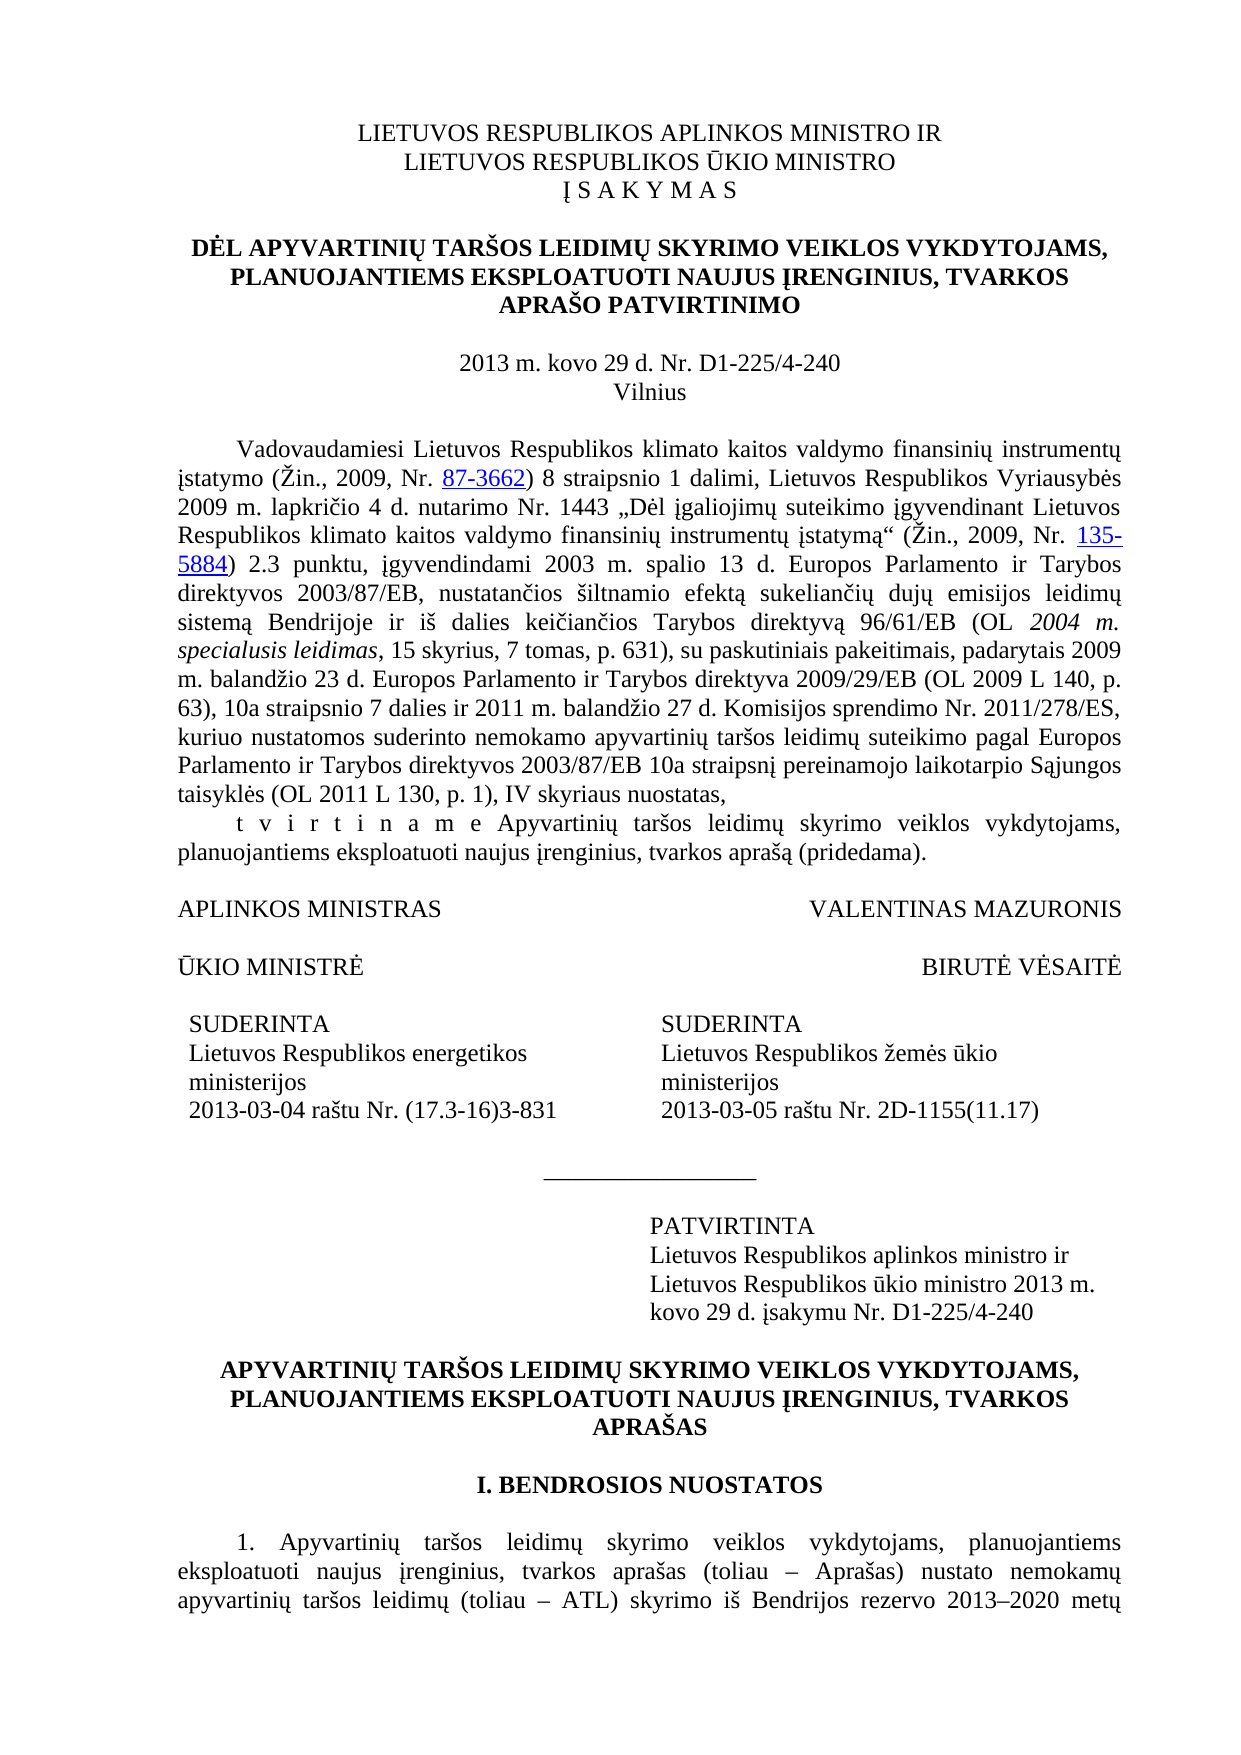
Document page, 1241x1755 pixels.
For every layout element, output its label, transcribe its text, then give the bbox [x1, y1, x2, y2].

text 1. Apyvartinių taršos leidimų skyrimo veiklos vykdytojams, planuojantiems eksploatuoti naujus įrenginius, tvarkos aprašas (toliau – Aprašas) nustato nemokamų apyvartinių taršos leidimų (toliau – ATL) skyrimo iš Bendrijos rezervo 2013–2020 metų [177, 1527, 1122, 1614]
text LIETUVOS RESPUBLIKOS ŪKIO MINISTRO [177, 147, 1122, 176]
text LIETUVOS RESPUBLIKOS APLINKOS MINISTRO IR [177, 118, 1122, 147]
text Vilnius [177, 377, 1122, 406]
text _________________ [177, 1154, 1122, 1182]
table_header SUDERINTA Lietuvos Respublikos energetikos ministerijos 2013-03-04 raštu Nr. (17.3-16)3-831 [177, 1009, 649, 1125]
text PATVIRTINTA [649, 1211, 1122, 1240]
text Ūkio ministrė Birutė Vėsaitė [177, 952, 1122, 981]
text I. BENDROSIOS NUOSTATOS [177, 1470, 1122, 1499]
text Į S A K Y M A S [177, 176, 1122, 204]
table_header SUDERINTA Lietuvos Respublikos žemės ūkio ministerijos 2013-03-05 raštu Nr. 2D-1155(11.17) [650, 1009, 1122, 1125]
text Aplinkos ministras Valentinas Mazuronis [177, 894, 1122, 923]
text t v i r t i n a m e Apyvartinių taršos leidimų skyrimo veiklos vykdytojams, planuojantiems eksploatuoti naujus įrenginius, tvarkos aprašą (pridedama). [177, 808, 1122, 866]
text Vadovaudamiesi Lietuvos Respublikos klimato kaitos valdymo finansinių instrumentų įstatymo (Žin., 2009, Nr. 87-3662) 8 straipsnio 1 dalimi, Lietuvos Respublikos Vyriausybės 2009 m. lapkričio 4 d. nutarimo Nr. 1443 „Dėl įgaliojimų suteikimo įgyvendinant Lietuvos Respublikos klimato kaitos valdymo finansinių instrumentų įstatymą“ (Žin., 2009, Nr. 135-5884) 2.3 punktu, įgyvendindami 2003 m. spalio 13 d. Europos Parlamento ir Tarybos direktyvos 2003/87/EB, nustatančios šiltnamio efektą sukeliančių dujų emisijos leidimų sistemą Bendrijoje ir iš dalies keičiančios Tarybos direktyvą 96/61/EB (OL 2004 m. specialusis leidimas, 15 skyrius, 7 tomas, p. 631), su paskutiniais pakeitimais, padarytais 2009 m. balandžio 23 d. Europos Parlamento ir Tarybos direktyva 2009/29/EB (OL 2009 L 140, p. 63), 10a straipsnio 7 dalies ir 2011 m. balandžio 27 d. Komisijos sprendimo Nr. 2011/278/ES, kuriuo nustatomos suderinto nemokamo apyvartinių taršos leidimų suteikimo pagal Europos Parlamento ir Tarybos direktyvos 2003/87/EB 10a straipsnį pereinamojo laikotarpio Sąjungos taisyklės (OL 2011 L 130, p. 1), IV skyriaus nuostatas, [177, 434, 1122, 808]
text Apyvartinių taršos leidimų skyrimo veiklos vykdytojams, planuojantiems eksploatuoti naujus įrenginius, tvarkos aprašas [177, 1355, 1122, 1441]
text Lietuvos Respublikos aplinkos ministro ir Lietuvos Respublikos ūkio ministro 2013 m. kovo 29 d. įsakymu Nr. D1-225/4-240 [649, 1240, 1122, 1326]
text 2013 m. kovo 29 d. Nr. D1-225/4-240 [177, 348, 1122, 377]
text DĖL Apyvartinių taršos leidimų skyrimo veiklos vykdytojams, planuojantiems eksploatuoti naujus įrenginius, tvarkos aprašo patvirtinimo [177, 233, 1122, 319]
